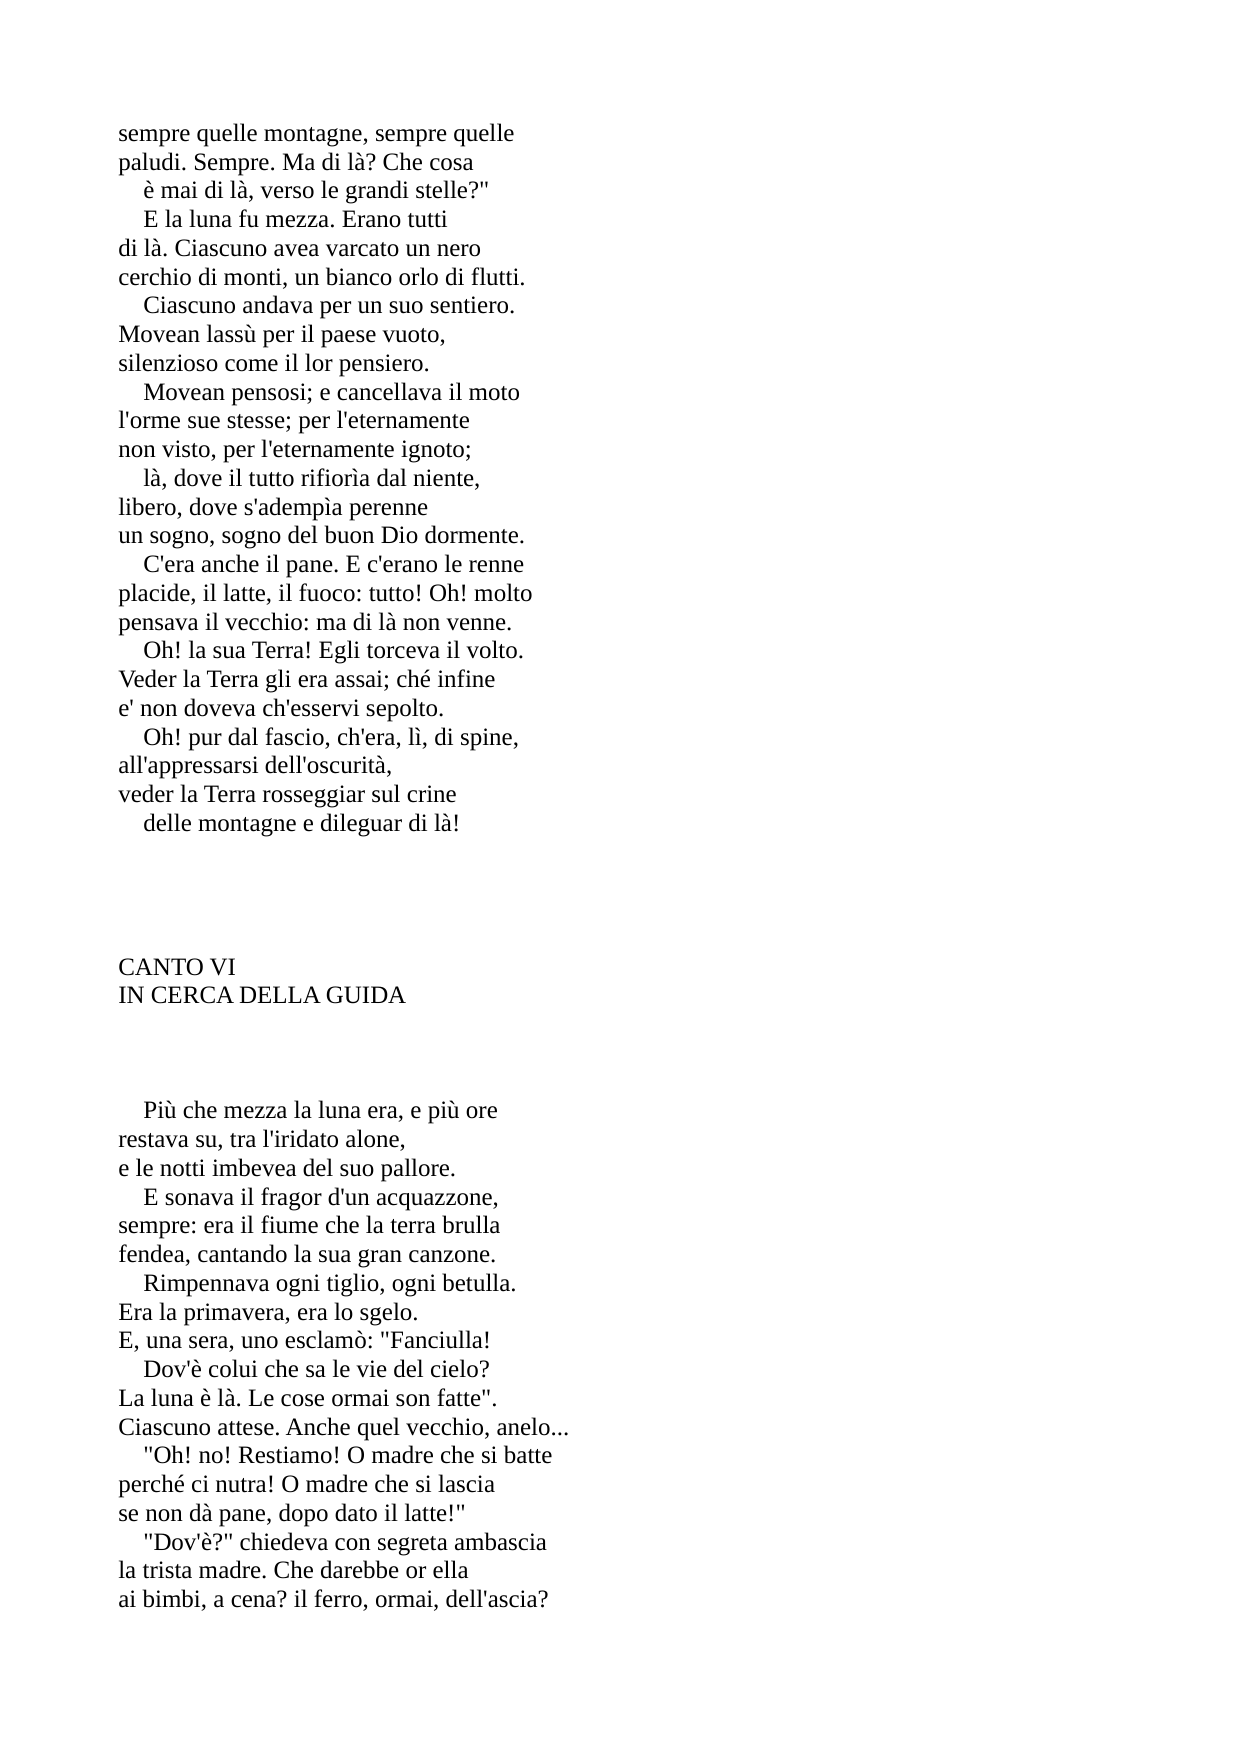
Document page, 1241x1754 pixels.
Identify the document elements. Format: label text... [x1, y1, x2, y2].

text l'orme sue stesse; per l'eternamente [118, 406, 1122, 434]
text Più che mezza la luna era, e più ore [118, 1096, 1122, 1124]
text e le notti imbevea del suo pallore. [118, 1153, 1122, 1182]
text se non dà pane, dopo dato il latte!" [118, 1498, 1122, 1527]
text paludi. Sempre. Ma di là? Che cosa [118, 147, 1122, 176]
text Movean pensosi; e cancellava il moto [118, 377, 1122, 406]
text E la luna fu mezza. Erano tutti [118, 204, 1122, 233]
text un sogno, sogno del buon Dio dormente. [118, 521, 1122, 549]
text silenzioso come il lor pensiero. [118, 348, 1122, 377]
text fendea, cantando la sua gran canzone. [118, 1239, 1122, 1268]
text non visto, per l'eternamente ignoto; [118, 434, 1122, 463]
text La luna è là. Le cose ormai son fatte". [118, 1383, 1122, 1412]
text delle montagne e dileguar di là! [118, 808, 1122, 837]
text "Dov'è?" chiedeva con segreta ambascia [118, 1527, 1122, 1556]
text perché ci nutra! O madre che si lascia [118, 1469, 1122, 1498]
text "Oh! no! Restiamo! O madre che si batte [118, 1441, 1122, 1469]
text Ciascuno andava per un suo sentiero. [118, 291, 1122, 319]
text E, una sera, uno esclamò: "Fanciulla! [118, 1326, 1122, 1354]
text E sonava il fragor d'un acquazzone, [118, 1182, 1122, 1211]
text sempre: era il fiume che la terra brulla [118, 1211, 1122, 1239]
text pensava il vecchio: ma di là non venne. [118, 607, 1122, 636]
text Veder la Terra gli era assai; ché infine [118, 664, 1122, 693]
text IN CERCA DELLA GUIDA [118, 981, 1122, 1009]
text Rimpennava ogni tiglio, ogni betulla. [118, 1268, 1122, 1297]
text là, dove il tutto rifiorìa dal niente, [118, 463, 1122, 492]
text restava su, tra l'iridato alone, [118, 1124, 1122, 1153]
text Oh! la sua Terra! Egli torceva il volto. [118, 636, 1122, 664]
text è mai di là, verso le grandi stelle?" [118, 176, 1122, 204]
text Oh! pur dal fascio, ch'era, lì, di spine, [118, 722, 1122, 751]
text libero, dove s'adempìa perenne [118, 492, 1122, 521]
text ai bimbi, a cena? il ferro, ormai, dell'ascia? [118, 1584, 1122, 1613]
text la trista madre. Che darebbe or ella [118, 1556, 1122, 1584]
text sempre quelle montagne, sempre quelle [118, 118, 1122, 147]
text e' non doveva ch'esservi sepolto. [118, 693, 1122, 722]
text Movean lassù per il paese vuoto, [118, 319, 1122, 348]
text veder la Terra rosseggiar sul crine [118, 779, 1122, 808]
text Ciascuno attese. Anche quel vecchio, anelo... [118, 1412, 1122, 1441]
text Era la primavera, era lo sgelo. [118, 1297, 1122, 1326]
text di là. Ciascuno avea varcato un nero [118, 233, 1122, 262]
text all'appressarsi dell'oscurità, [118, 751, 1122, 779]
text C'era anche il pane. E c'erano le renne [118, 549, 1122, 578]
text CANTO VI [118, 952, 1122, 981]
text cerchio di monti, un bianco orlo di flutti. [118, 262, 1122, 291]
text Dov'è colui che sa le vie del cielo? [118, 1354, 1122, 1383]
text placide, il latte, il fuoco: tutto! Oh! molto [118, 578, 1122, 607]
